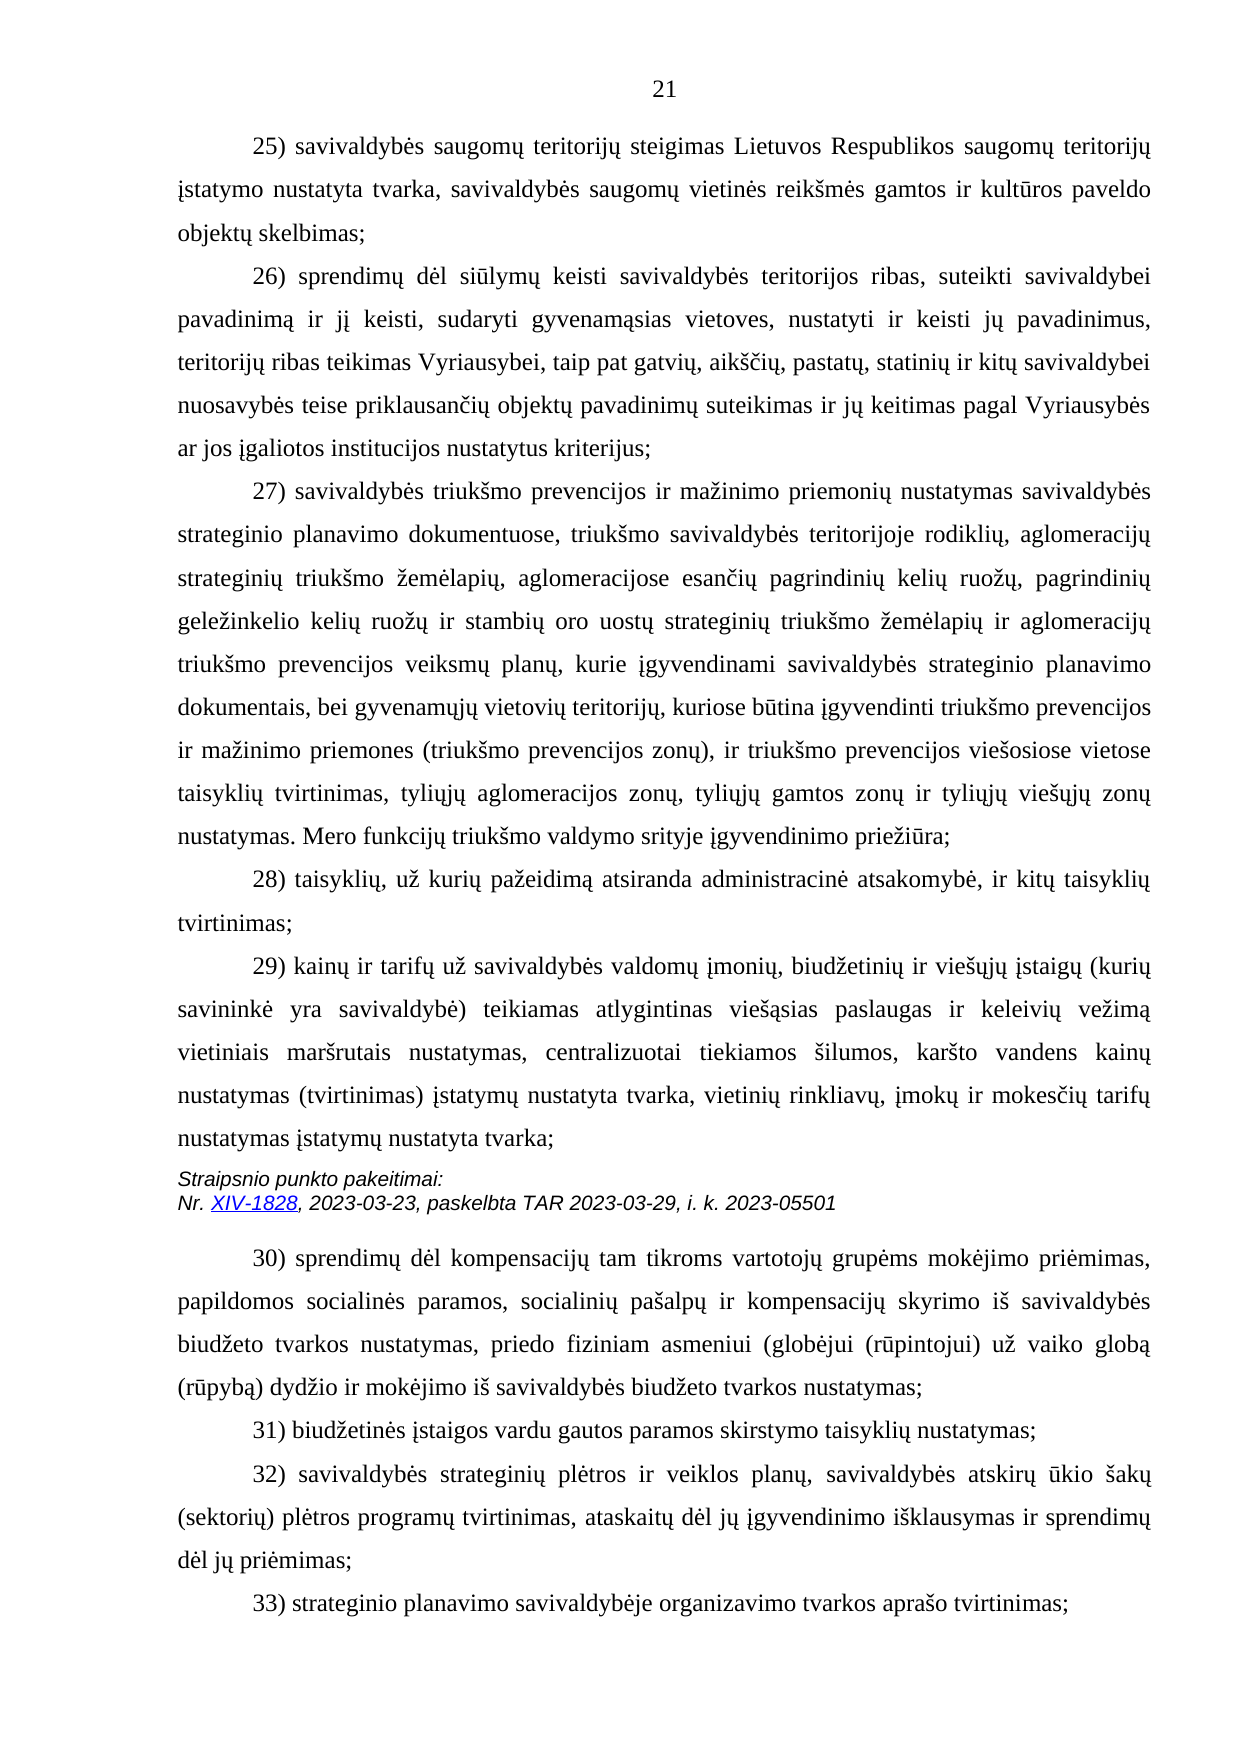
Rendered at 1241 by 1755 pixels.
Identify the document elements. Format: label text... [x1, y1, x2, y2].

text 27) savivaldybės triukšmo prevencijos ir mažinimo priemonių nustatymas savivaldybės strateginio planavimo dokumentuose, triukšmo savivaldybės teritorijoje rodiklių, aglomeracijų strateginių triukšmo žemėlapių, aglomeracijose esančių pagrindinių kelių ruožų, pagrindinių geležinkelio kelių ruožų ir stambių oro uostų strateginių triukšmo žemėlapių ir aglomeracijų triukšmo prevencijos veiksmų planų, kurie įgyvendinami savivaldybės strateginio planavimo dokumentais, bei gyvenamųjų vietovių teritorijų, kuriose būtina įgyvendinti triukšmo prevencijos ir mažinimo priemones (triukšmo prevencijos zonų), ir triukšmo prevencijos viešosiose vietose taisyklių tvirtinimas, tyliųjų aglomeracijos zonų, tyliųjų gamtos zonų ir tyliųjų viešųjų zonų nustatymas. Mero funkcijų triukšmo valdymo srityje įgyvendinimo priežiūra; [177, 476, 1152, 850]
text 29) kainų ir tarifų už savivaldybės valdomų įmonių, biudžetinių ir viešųjų įstaigų (kurių savininkė yra savivaldybė) teikiamas atlygintinas viešąsias paslaugas ir keleivių vežimą vietiniais maršrutais nustatymas, centralizuotai tiekiamos šilumos, karšto vandens kainų nustatymas (tvirtinimas) įstatymų nustatyta tvarka, vietinių rinkliavų, įmokų ir mokesčių tarifų nustatymas įstatymų nustatyta tvarka; [177, 951, 1152, 1152]
text 25) savivaldybės saugomų teritorijų steigimas Lietuvos Respublikos saugomų teritorijų įstatymo nustatyta tvarka, savivaldybės saugomų vietinės reikšmės gamtos ir kultūros paveldo objektų skelbimas; [177, 131, 1152, 246]
text 33) strateginio planavimo savivaldybėje organizavimo tvarkos aprašo tvirtinimas; [177, 1588, 1152, 1617]
text Nr. XIV-1828, 2023-03-23, paskelbta TAR 2023-03-29, i. k. 2023-05501 [177, 1190, 1152, 1214]
text Straipsnio punkto pakeitimai: [177, 1166, 1152, 1190]
text 32) savivaldybės strateginių plėtros ir veiklos planų, savivaldybės atskirų ūkio šakų (sektorių) plėtros programų tvirtinimas, ataskaitų dėl jų įgyvendinimo išklausymas ir sprendimų dėl jų priėmimas; [177, 1459, 1152, 1574]
text 26) sprendimų dėl siūlymų keisti savivaldybės teritorijos ribas, suteikti savivaldybei pavadinimą ir jį keisti, sudaryti gyvenamąsias vietoves, nustatyti ir keisti jų pavadinimus, teritorijų ribas teikimas Vyriausybei, taip pat gatvių, aikščių, pastatų, statinių ir kitų savivaldybei nuosavybės teise priklausančių objektų pavadinimų suteikimas ir jų keitimas pagal Vyriausybės ar jos įgaliotos institucijos nustatytus kriterijus; [177, 261, 1152, 462]
text 28) taisyklių, už kurių pažeidimą atsiranda administracinė atsakomybė, ir kitų taisyklių tvirtinimas; [177, 864, 1152, 936]
text 31) biudžetinės įstaigos vardu gautos paramos skirstymo taisyklių nustatymas; [177, 1416, 1152, 1444]
text 30) sprendimų dėl kompensacijų tam tikroms vartotojų grupėms mokėjimo priėmimas, papildomos socialinės paramos, socialinių pašalpų ir kompensacijų skyrimo iš savivaldybės biudžeto tvarkos nustatymas, priedo fiziniam asmeniui (globėjui (rūpintojui) už vaiko globą (rūpybą) dydžio ir mokėjimo iš savivaldybės biudžeto tvarkos nustatymas; [177, 1243, 1152, 1401]
